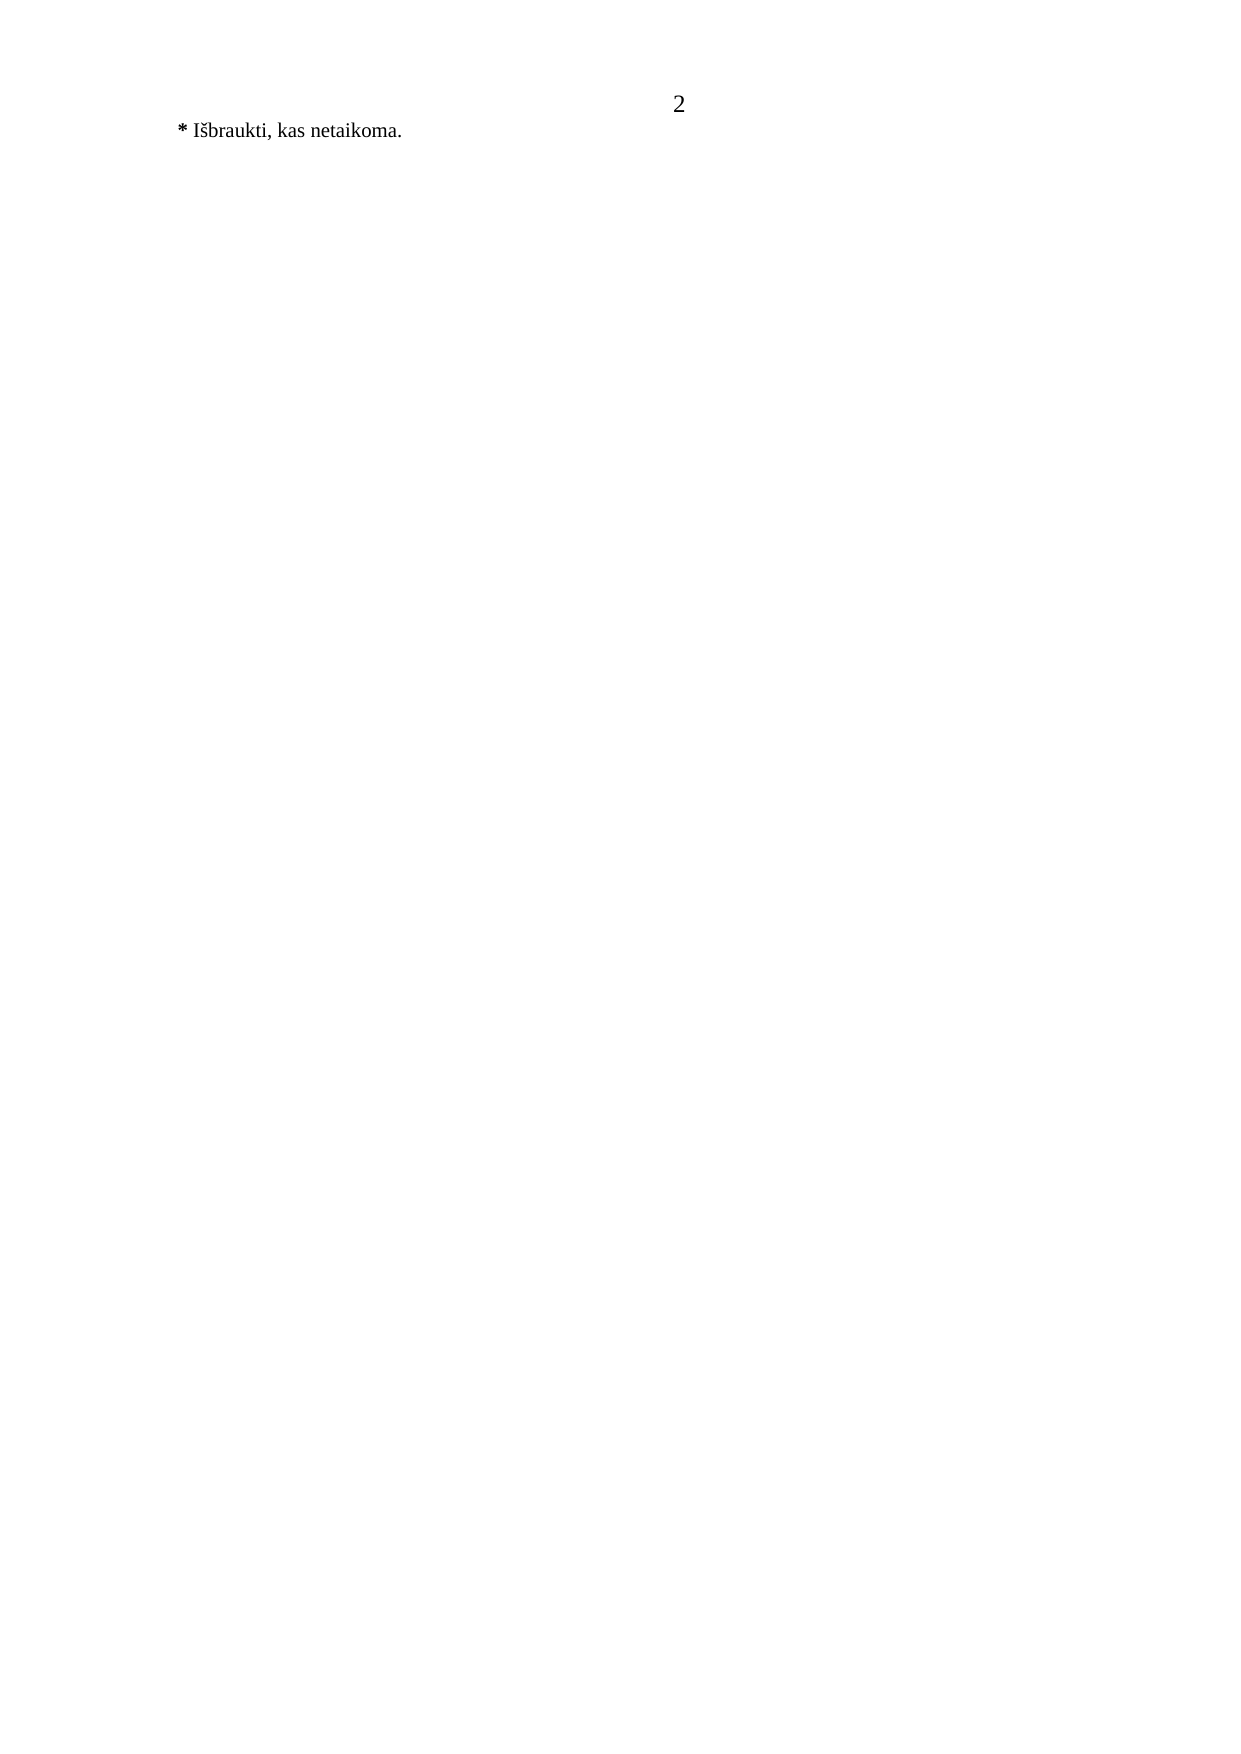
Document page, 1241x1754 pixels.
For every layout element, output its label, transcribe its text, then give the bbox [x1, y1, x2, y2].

text * Išbraukti, kas netaikoma. [177, 118, 1181, 142]
